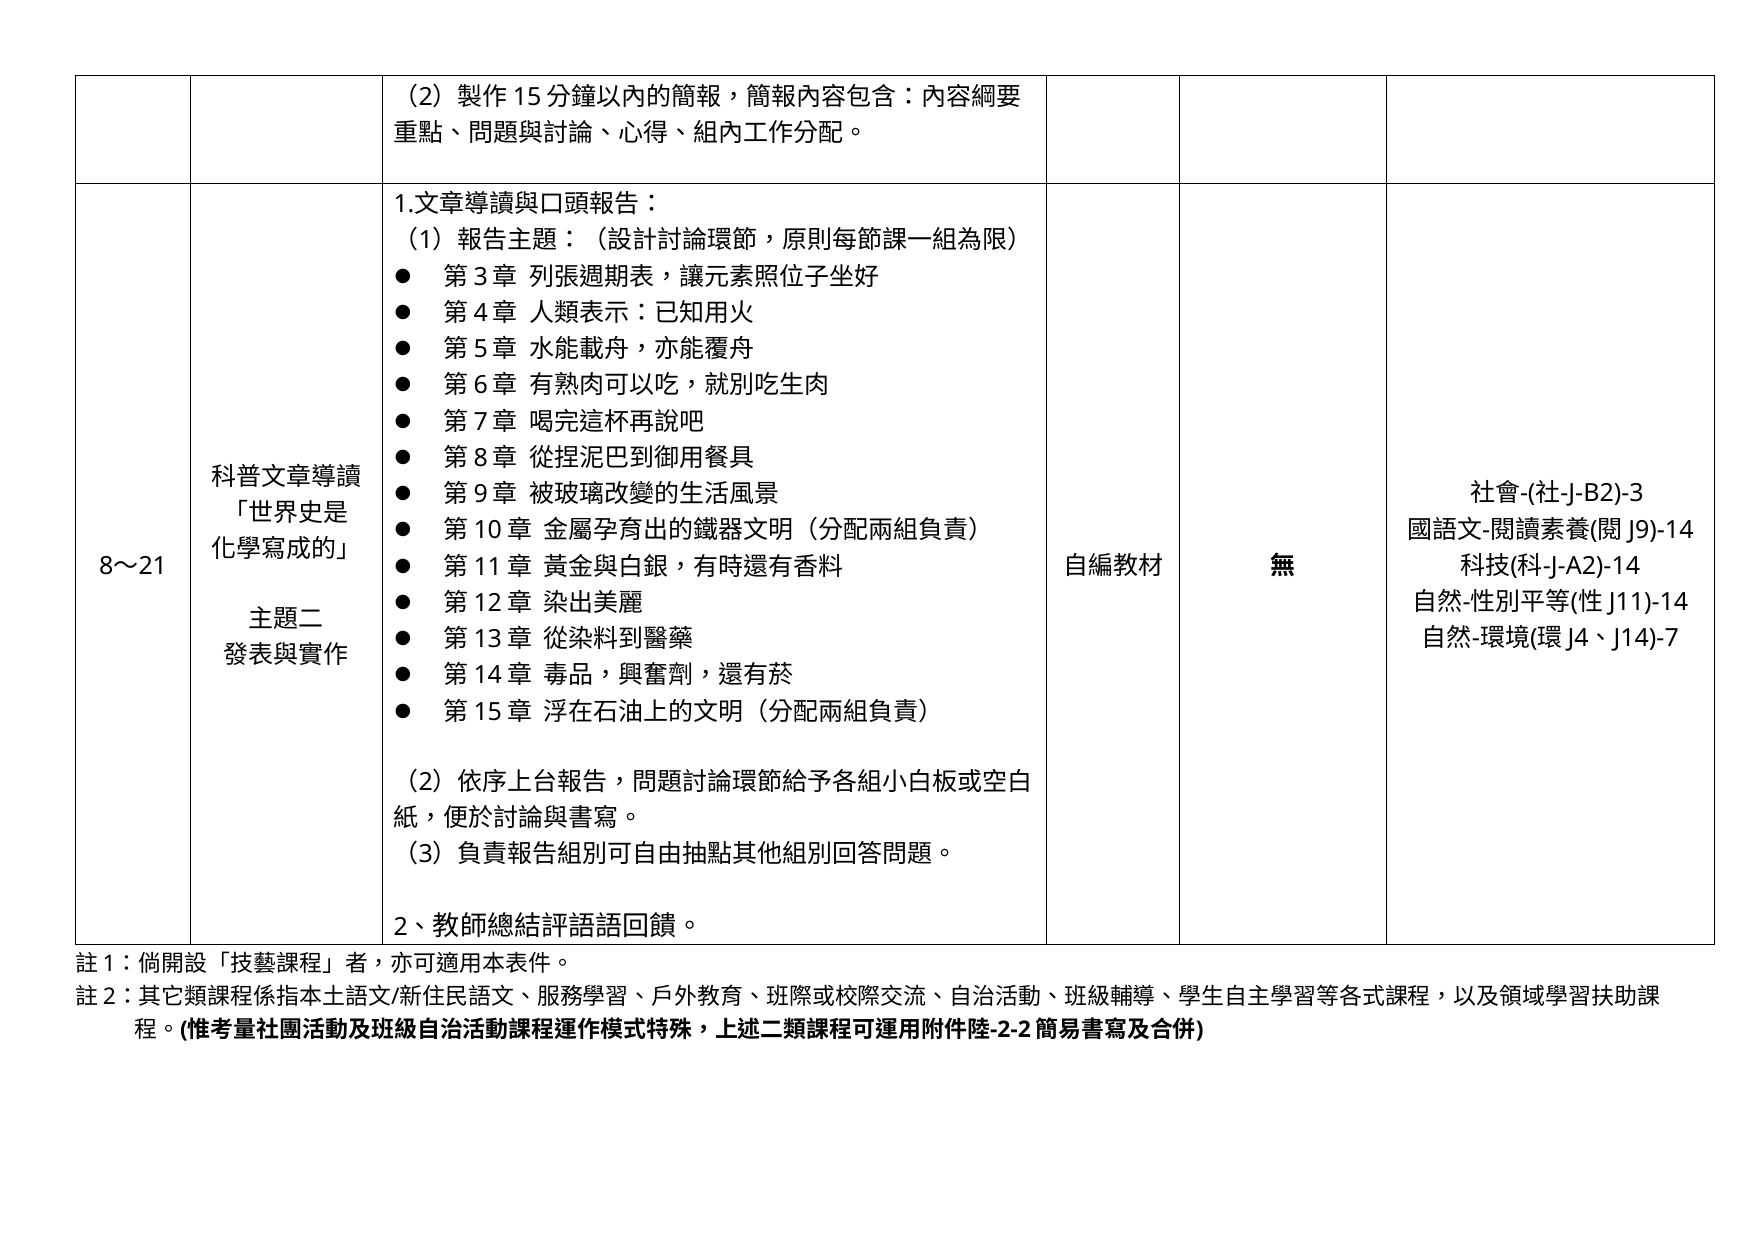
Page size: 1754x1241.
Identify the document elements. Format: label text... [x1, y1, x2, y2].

table_cell 科普文章導讀 「世界史是 化學寫成的」 主題二 發表與實作 [191, 184, 382, 943]
table_cell 自編教材 [1047, 184, 1179, 943]
table_cell [1180, 76, 1386, 183]
table_cell 8～21 [76, 184, 190, 943]
text 註1：倘開設「技藝課程」者，亦可適用本表件。 [75, 945, 1679, 978]
text 註2：其它類課程係指本土語文/新住民語文、服務學習、戶外教育、班際或校際交流、自治活動、班級輔導、學生自主學習等各式課程，以及領域學習扶助課程。(惟考量社團活動及班級自治活動課程運作模式特殊，上述二類課程可運用附件陸-2-2簡易書寫及合併) [75, 978, 1679, 1044]
table_cell 無 [1180, 184, 1386, 943]
table_cell [76, 76, 190, 183]
table_cell 社會-(社-J-B2)-3 國語文-閱讀素養(閱 J9)-14 科技(科-J-A2)-14 自然-性別平等(性 J11)-14 自然-環境(環J4、J14)-7 [1387, 184, 1714, 943]
table_cell [1047, 76, 1179, 183]
table_cell [191, 76, 382, 183]
table_cell （2）製作15分鐘以內的簡報，簡報內容包含：內容綱要重點、問題與討論、心得、組內工作分配。 [383, 76, 1046, 183]
table_cell [1387, 76, 1714, 183]
table_cell 1.文章導讀與口頭報告： （1）報告主題：（設計討論環節，原則每節課一組為限） 第3章 列張週期表，讓元素照位子坐好 第4章 人類表示：已知用火 第5章 水能載舟，亦能覆舟 第6章 有熟肉可以吃，就別吃生肉 第7章 喝完這杯再說吧 第8章 從捏泥巴到御用餐具 第9章 被玻璃改變的生活風景 第10章 金屬孕育出的鐵器文明（分配兩組負責） 第11章 黃金與白銀，有時還有香料 第12章 染出美麗 第13章 從染料到醫藥 第14章 毒品，興奮劑，還有菸 第15章 浮在石油上的文明（分配兩組負責） （2）依序上台報告，問題討論環節給予各組小白板或空白紙，便於討論與書寫。 （3）負責報告組別可自由抽點其他組別回答問題。 2、教師總結評語語回饋。 [383, 184, 1046, 943]
